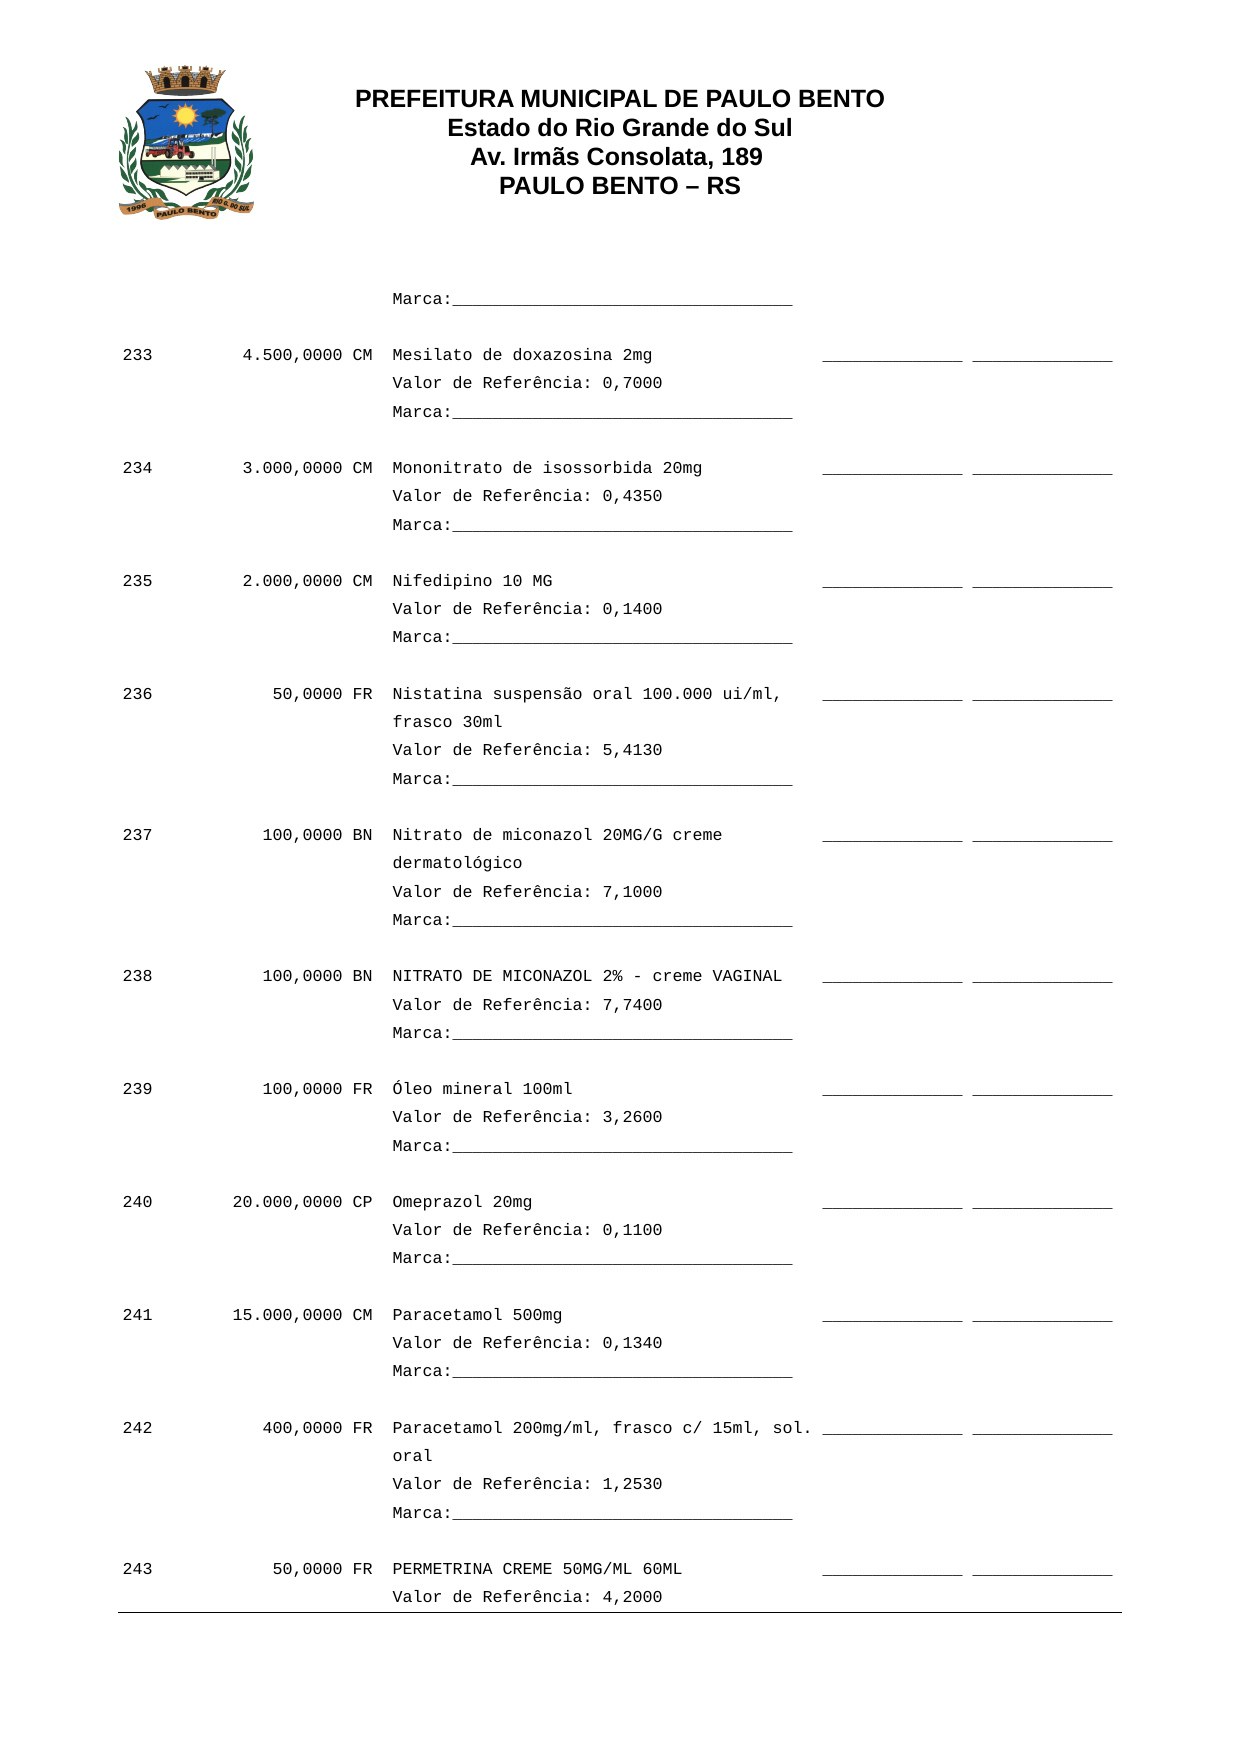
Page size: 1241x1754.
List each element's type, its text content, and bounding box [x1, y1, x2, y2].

text Marca:__________________________________ 233 4.500,0000 CM Mesilato de doxazosina 2mg ______________ ______________ Valor de Referência: 0,7000 Marca:__________________________________ 234 3.000,0000 CM Mononitrato de isossorbida 20mg ______________ ______________ Valor de Referência: 0,4350 Marca:__________________________________ 235 2.000,0000 CM Nifedipino 10 MG ______________ ______________ Valor de Referência: 0,1400 Marca:__________________________________ 236 50,0000 FR Nistatina suspensão oral 100.000 ui/ml, ______________ ______________ frasco 30ml Valor de Referência: 5,4130 Marca:__________________________________ 237 100,0000 BN Nitrato de miconazol 20MG/G creme ______________ ______________ dermatológico Valor de Referência: 7,1000 Marca:__________________________________ 238 100,0000 BN NITRATO DE MICONAZOL 2% - creme VAGINAL ______________ ______________ Valor de Referência: 7,7400 Marca:__________________________________ 239 100,0000 FR Óleo mineral 100ml ______________ ______________ Valor de Referência: 3,2600 Marca:__________________________________ 240 20.000,0000 CP Omeprazol 20mg ______________ ______________ Valor de Referência: 0,1100 Marca:__________________________________ 241 15.000,0000 CM Paracetamol 500mg ______________ ______________ Valor de Referência: 0,1340 Marca:__________________________________ 242 400,0000 FR Paracetamol 200mg/ml, frasco c/ 15ml, sol. ______________ ______________ oral Valor de Referência: 1,2530 Marca:__________________________________ 243 50,0000 FR PERMETRINA CREME 50MG/ML 60ML ______________ ______________ Valor de Referência: 4,2000 [118, 286, 1122, 1612]
picture [118, 65, 254, 220]
